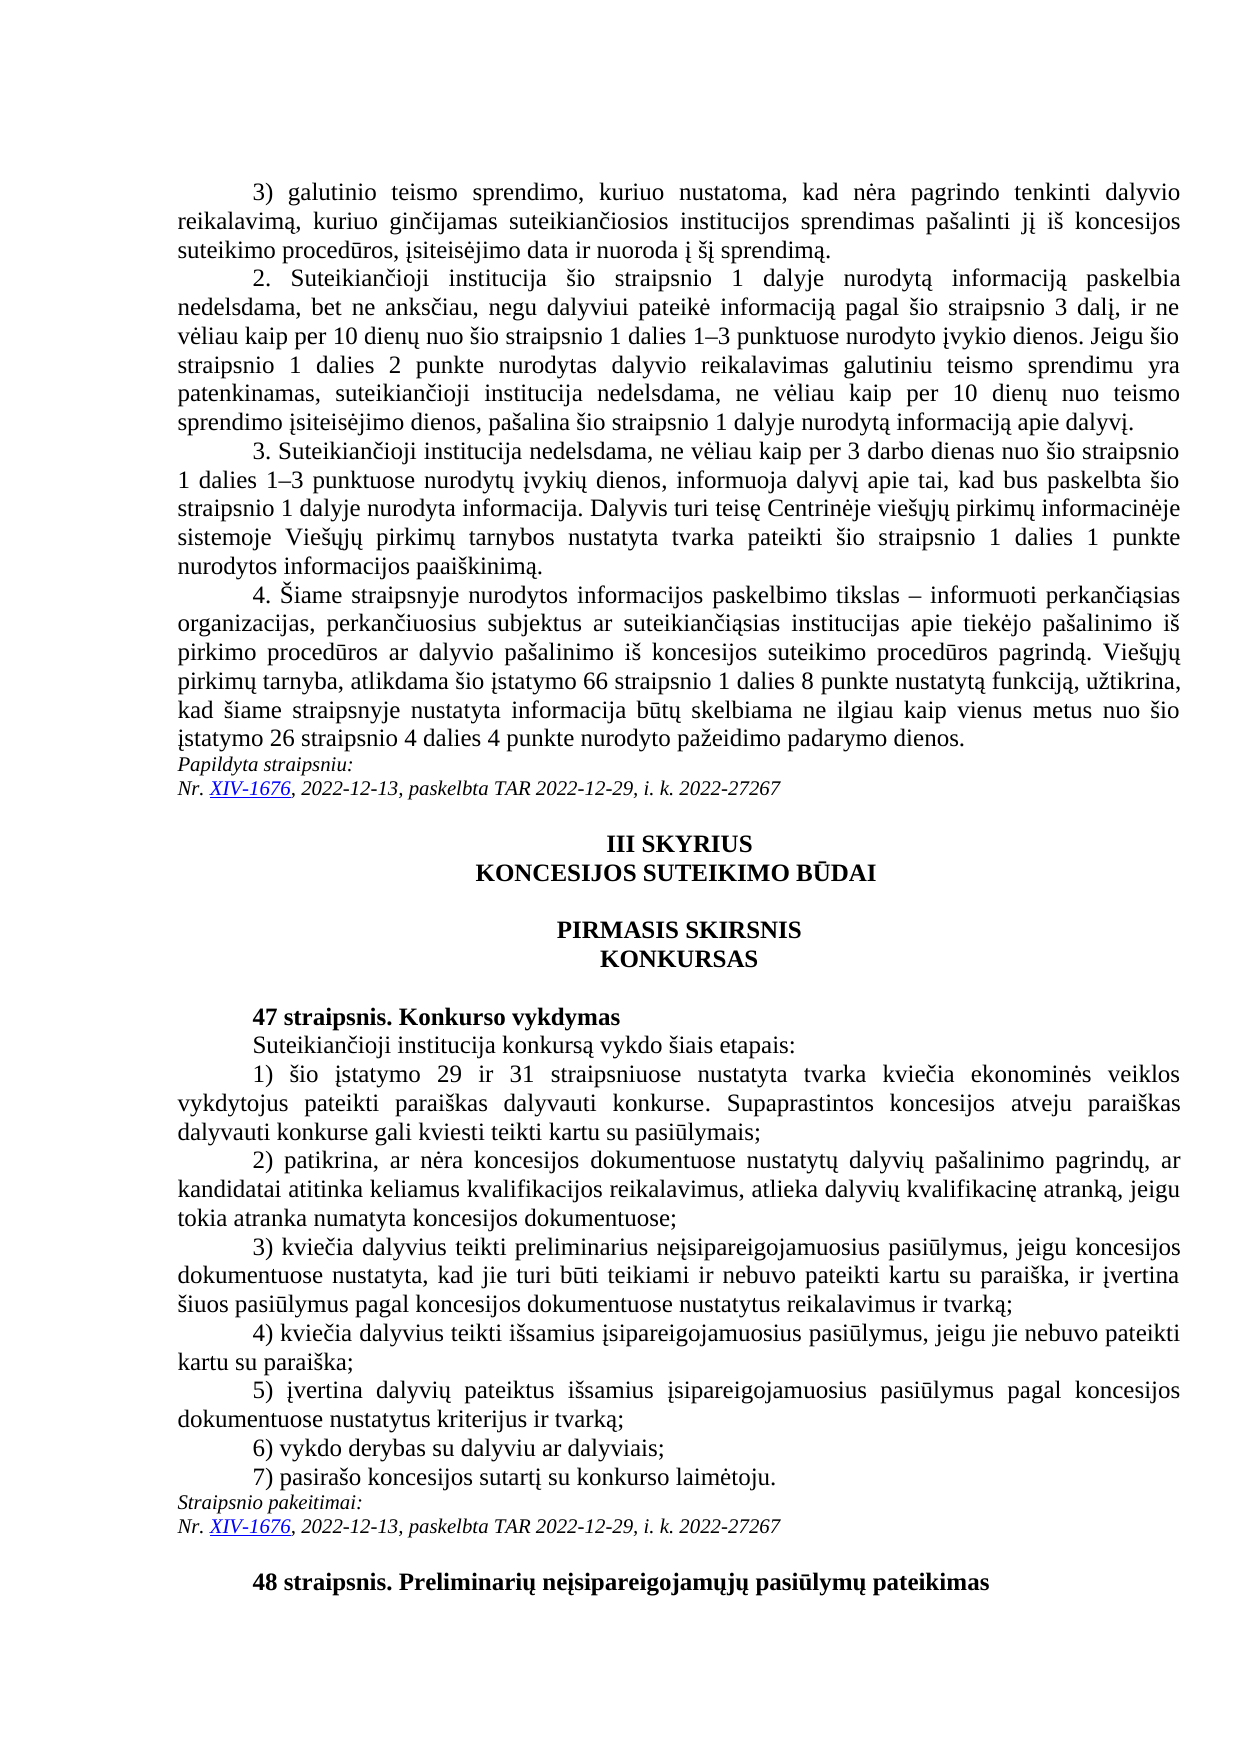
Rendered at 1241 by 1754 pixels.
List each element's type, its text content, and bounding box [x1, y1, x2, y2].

text Straipsnio pakeitimai: [177, 1490, 1181, 1514]
text 2. Suteikiančioji institucija šio straipsnio 1 dalyje nurodytą informaciją paskelbia nedelsdama, bet ne anksčiau, negu dalyviui pateikė informaciją pagal šio straipsnio 3 dalį, ir ne vėliau kaip per 10 dienų nuo šio straipsnio 1 dalies 1–3 punktuose nurodyto įvykio dienos. Jeigu šio straipsnio 1 dalies 2 punkte nurodytas dalyvio reikalavimas galutiniu teismo sprendimu yra patenkinamas, suteikiančioji institucija nedelsdama, ne vėliau kaip per 10 dienų nuo teismo sprendimo įsiteisėjimo dienos, pašalina šio straipsnio 1 dalyje nurodytą informaciją apie dalyvį. [177, 263, 1181, 436]
text 2) patikrina, ar nėra koncesijos dokumentuose nustatytų dalyvių pašalinimo pagrindų, ar kandidatai atitinka keliamus kvalifikacijos reikalavimus, atlieka dalyvių kvalifikacinę atranką, jeigu tokia atranka numatyta koncesijos dokumentuose; [177, 1145, 1181, 1232]
text Suteikiančioji institucija konkursą vykdo šiais etapais: [177, 1030, 1181, 1059]
text 1) šio įstatymo 29 ir 31 straipsniuose nustatyta tvarka kviečia ekonominės veiklos vykdytojus pateikti paraiškas dalyvauti konkurse. Supaprastintos koncesijos atveju paraiškas dalyvauti konkurse gali kviesti teikti kartu su pasiūlymais; [177, 1059, 1181, 1145]
text Nr. XIV-1676, 2022-12-13, paskelbta TAR 2022-12-29, i. k. 2022-27267 [177, 776, 1181, 800]
text 48 straipsnis. Preliminarių neįsipareigojamųjų pasiūlymų pateikimas [177, 1567, 1181, 1596]
text Nr. XIV-1676, 2022-12-13, paskelbta TAR 2022-12-29, i. k. 2022-27267 [177, 1514, 1181, 1538]
text 6) vykdo derybas su dalyviu ar dalyviais; [177, 1433, 1181, 1462]
text 4. Šiame straipsnyje nurodytos informacijos paskelbimo tikslas – informuoti perkančiąsias organizacijas, perkančiuosius subjektus ar suteikiančiąsias institucijas apie tiekėjo pašalinimo iš pirkimo procedūros ar dalyvio pašalinimo iš koncesijos suteikimo procedūros pagrindą. Viešųjų pirkimų tarnyba, atlikdama šio įstatymo 66 straipsnio 1 dalies 8 punkte nustatytą funkciją, užtikrina, kad šiame straipsnyje nustatyta informacija būtų skelbiama ne ilgiau kaip vienus metus nuo šio įstatymo 26 straipsnio 4 dalies 4 punkte nurodyto pažeidimo padarymo dienos. [177, 580, 1181, 752]
text PIRMASIS SKIRSNIS [177, 915, 1181, 944]
text Papildyta straipsniu: [177, 752, 1181, 776]
text KONKURSAS [177, 944, 1181, 973]
text 3. Suteikiančioji institucija nedelsdama, ne vėliau kaip per 3 darbo dienas nuo šio straipsnio 1 dalies 1–3 punktuose nurodytų įvykių dienos, informuoja dalyvį apie tai, kad bus paskelbta šio straipsnio 1 dalyje nurodyta informacija. Dalyvis turi teisę Centrinėje viešųjų pirkimų informacinėje sistemoje Viešųjų pirkimų tarnybos nustatyta tvarka pateikti šio straipsnio 1 dalies 1 punkte nurodytos informacijos paaiškinimą. [177, 436, 1181, 580]
text 47 straipsnis. Konkurso vykdymas [177, 1002, 1181, 1030]
text 5) įvertina dalyvių pateiktus išsamius įsipareigojamuosius pasiūlymus pagal koncesijos dokumentuose nustatytus kriterijus ir tvarką; [177, 1375, 1181, 1433]
text 4) kviečia dalyvius teikti išsamius įsipareigojamuosius pasiūlymus, jeigu jie nebuvo pateikti kartu su paraiška; [177, 1318, 1181, 1375]
text 7) pasirašo koncesijos sutartį su konkurso laimėtoju. [177, 1462, 1181, 1490]
text KONCESIJOS SUTEIKIMO BŪDAI [177, 858, 1181, 887]
text 3) galutinio teismo sprendimo, kuriuo nustatoma, kad nėra pagrindo tenkinti dalyvio reikalavimą, kuriuo ginčijamas suteikiančiosios institucijos sprendimas pašalinti jį iš koncesijos suteikimo procedūros, įsiteisėjimo data ir nuoroda į šį sprendimą. [177, 177, 1181, 263]
text 3) kviečia dalyvius teikti preliminarius neįsipareigojamuosius pasiūlymus, jeigu koncesijos dokumentuose nustatyta, kad jie turi būti teikiami ir nebuvo pateikti kartu su paraiška, ir įvertina šiuos pasiūlymus pagal koncesijos dokumentuose nustatytus reikalavimus ir tvarką; [177, 1232, 1181, 1318]
text III SKYRIUS [177, 829, 1181, 858]
